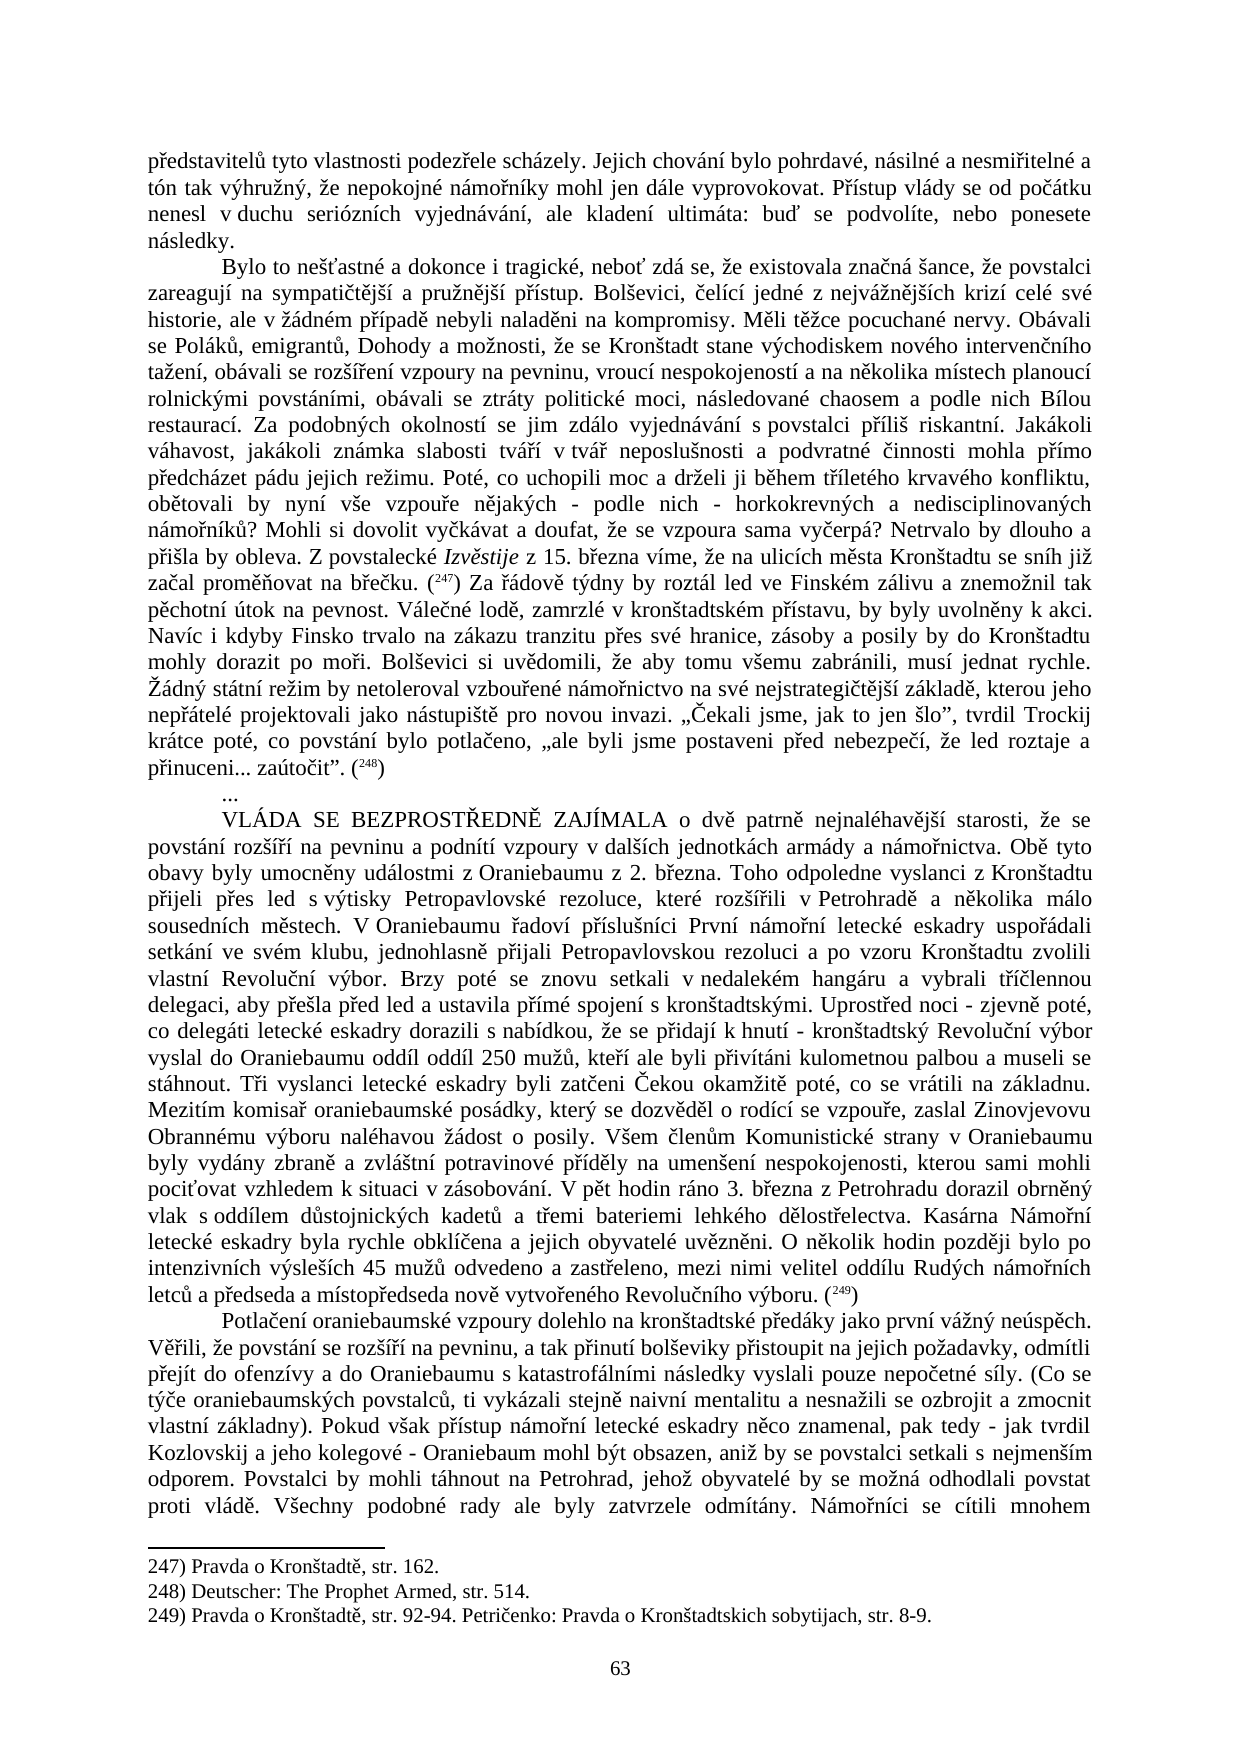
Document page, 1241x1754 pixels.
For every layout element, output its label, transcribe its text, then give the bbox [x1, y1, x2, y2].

text ... [148, 780, 1093, 806]
text Potlačení oraniebaumské vzpoury dolehlo na kronštadtské předáky jako první vážný neúspěch. Věřili, že povstání se rozšíří na pevninu, a tak přinutí bolševiky přistoupit na jejich požadavky, odmítli přejít do ofenzívy a do Oraniebaumu s katastrofálními následky vyslali pouze nepočetné síly. (Co se týče oraniebaumských povstalců, ti vykázali stejně naivní mentalitu a nesnažili se ozbrojit a zmocnit vlastní základny). Pokud však přístup námořní letecké eskadry něco znamenal, pak tedy - jak tvrdil Kozlovskij a jeho kolegové - Oraniebaum mohl být obsazen, aniž by se povstalci setkali s nejmenším odporem. Povstalci by mohli táhnout na Petrohrad, jehož obyvatelé by se možná odhodlali povstat proti vládě. Všechny podobné rady ale byly zatvrzele odmítány. Námořníci se cítili mnohem [148, 1307, 1093, 1518]
text VLÁDA SE BEZPROSTŘEDNĚ ZAJÍMALA o dvě patrně nejnaléhavější starosti, že se povstání rozšíří na pevninu a podnítí vzpoury v dalších jednotkách armády a námořnictva. Obě tyto obavy byly umocněny událostmi z Oraniebaumu z 2. března. Toho odpoledne vyslanci z Kronštadtu přijeli přes led s výtisky Petropavlovské rezoluce, které rozšířili v Petrohradě a několika málo sousedních městech. V Oraniebaumu řadoví příslušníci První námořní letecké eskadry uspořádali setkání ve svém klubu, jednohlasně přijali Petropavlovskou rezoluci a po vzoru Kronštadtu zvolili vlastní Revoluční výbor. Brzy poté se znovu setkali v nedalekém hangáru a vybrali tříčlennou delegaci, aby přešla před led a ustavila přímé spojení s kronštadtskými. Uprostřed noci - zjevně poté, co delegáti letecké eskadry dorazili s nabídkou, že se přidají k hnutí - kronštadtský Revoluční výbor vyslal do Oraniebaumu oddíl oddíl 250 mužů, kteří ale byli přivítáni kulometnou palbou a museli se stáhnout. Tři vyslanci letecké eskadry byli zatčeni Čekou okamžitě poté, co se vrátili na základnu. Mezitím komisař oraniebaumské posádky, který se dozvěděl o rodící se vzpouře, zaslal Zinovjevovu Obrannému výboru naléhavou žádost o posily. Všem členům Komunistické strany v Oraniebaumu byly vydány zbraně a zvláštní potravinové příděly na umenšení nespokojenosti, kterou sami mohli pociťovat vzhledem k situaci v zásobování. V pět hodin ráno 3. března z Petrohradu dorazil obrněný vlak s oddílem důstojnických kadetů a třemi bateriemi lehkého dělostřelectva. Kasárna Námořní letecké eskadry byla rychle obklíčena a jejich obyvatelé uvězněni. O několik hodin později bylo po intenzivních výsleších 45 mužů odvedeno a zastřeleno, mezi nimi velitel oddílu Rudých námořních letců a předseda a místopředseda nově vytvořeného Revolučního výboru. () [148, 806, 1093, 1307]
text ) Pravda o Kronštadtě, str. 162. [148, 1554, 1093, 1578]
text ) Deutscher: The Prophet Armed, str. 514. [148, 1578, 1093, 1603]
text představitelů tyto vlastnosti podezřele scházely. Jejich chování bylo pohrdavé, násilné a nesmiřitelné a tón tak výhružný, že nepokojné námořníky mohl jen dále vyprovokovat. Přístup vlády se od počátku nenesl v duchu seriózních vyjednávání, ale kladení ultimáta: buď se podvolíte, nebo ponesete následky. [148, 148, 1093, 253]
text Bylo to nešťastné a dokonce i tragické, neboť zdá se, že existovala značná šance, že povstalci zareagují na sympatičtější a pružnější přístup. Bolševici, čelící jedné z nejvážnějších krizí celé své historie, ale v žádném případě nebyli naladěni na kompromisy. Měli těžce pocuchané nervy. Obávali se Poláků, emigrantů, Dohody a možnosti, že se Kronštadt stane východiskem nového intervenčního tažení, obávali se rozšíření vzpoury na pevninu, vroucí nespokojeností a na několika místech planoucí rolnickými povstáními, obávali se ztráty politické moci, následované chaosem a podle nich Bílou restaurací. Za podobných okolností se jim zdálo vyjednávání s povstalci příliš riskantní. Jakákoli váhavost, jakákoli známka slabosti tváří v tvář neposlušnosti a podvratné činnosti mohla přímo předcházet pádu jejich režimu. Poté, co uchopili moc a drželi ji během tříletého krvavého konfliktu, obětovali by nyní vše vzpouře nějakých - podle nich - horkokrevných a nedisciplinovaných námořníků? Mohli si dovolit vyčkávat a doufat, že se vzpoura sama vyčerpá? Netrvalo by dlouho a přišla by obleva. Z povstalecké Izvěstije z 15. března víme, že na ulicích města Kronštadtu se sníh již začal proměňovat na břečku. () Za řádově týdny by roztál led ve Finském zálivu a znemožnil tak pěchotní útok na pevnost. Válečné lodě, zamrzlé v kronštadtském přístavu, by byly uvolněny k akci. Navíc i kdyby Finsko trvalo na zákazu tranzitu přes své hranice, zásoby a posily by do Kronštadtu mohly dorazit po moři. Bolševici si uvědomili, že aby tomu všemu zabránili, musí jednat rychle. Žádný státní režim by netoleroval vzbouřené námořnictvo na své nejstrategičtější základě, kterou jeho nepřátelé projektovali jako nástupiště pro novou invazi. „Čekali jsme, jak to jen šlo”, tvrdil Trockij krátce poté, co povstání bylo potlačeno, „ale byli jsme postaveni před nebezpečí, že led roztaje a přinuceni... zaútočit”. () [148, 253, 1093, 780]
text ) Pravda o Kronštadtě, str. 92-94. Petričenko: Pravda o Kronštadtskich sobytijach, str. 8-9. [148, 1603, 1093, 1627]
